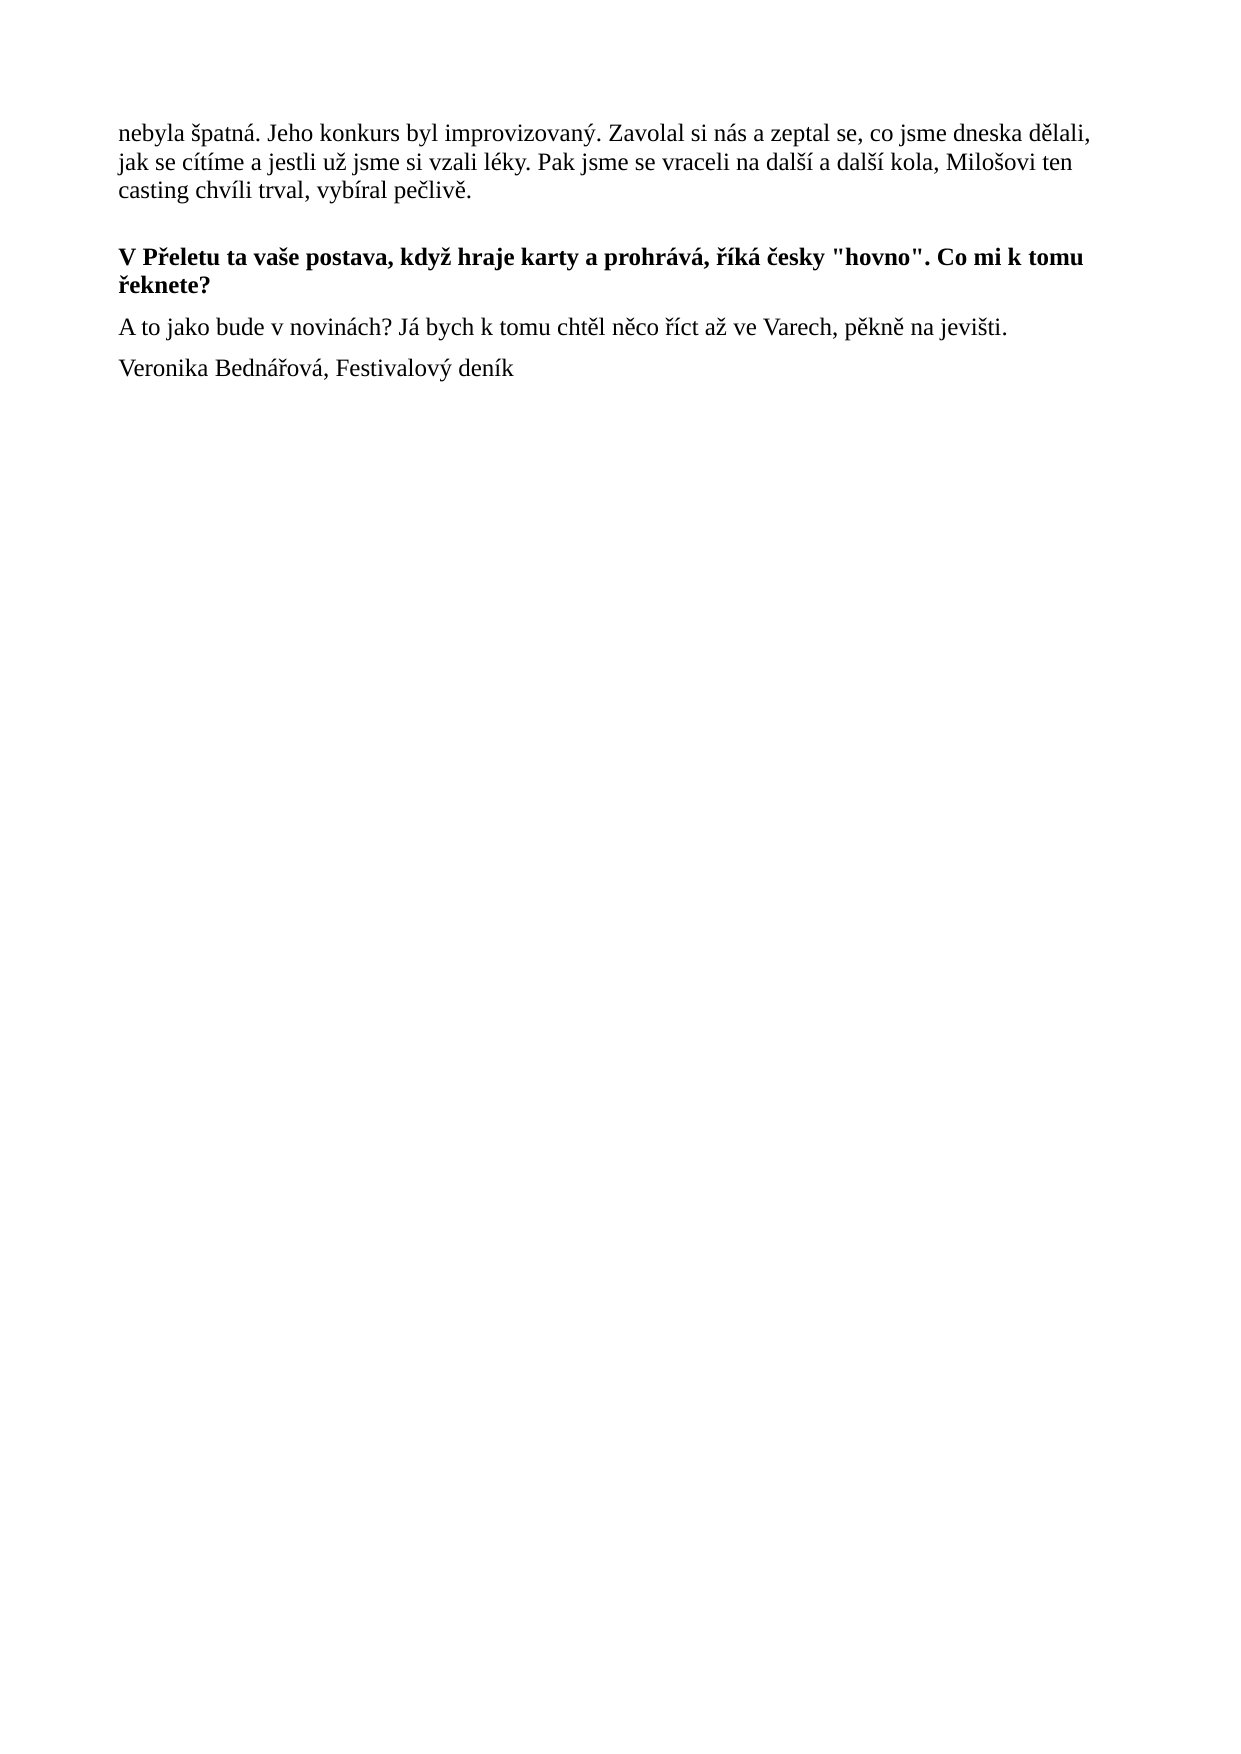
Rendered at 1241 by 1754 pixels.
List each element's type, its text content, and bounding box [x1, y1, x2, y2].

text Veronika Bednářová, Festivalový deník [118, 353, 1122, 382]
text A to jako bude v novinách? Já bych k tomu chtěl něco říct až ve Varech, pěkně na jevišti. [118, 312, 1122, 341]
text nebyla špatná. Jeho konkurs byl improvizovaný. Zavolal si nás a zeptal se, co jsme dneska dělali, jak se cítíme a jestli už jsme si vzali léky. Pak jsme se vraceli na další a další kola, Milošovi ten casting chvíli trval, vybíral pečlivě. [118, 118, 1122, 204]
subtitle V Přeletu ta vaše postava, když hraje karty a prohrává, říká česky "hovno". Co mi k tomu řeknete? [118, 242, 1122, 299]
